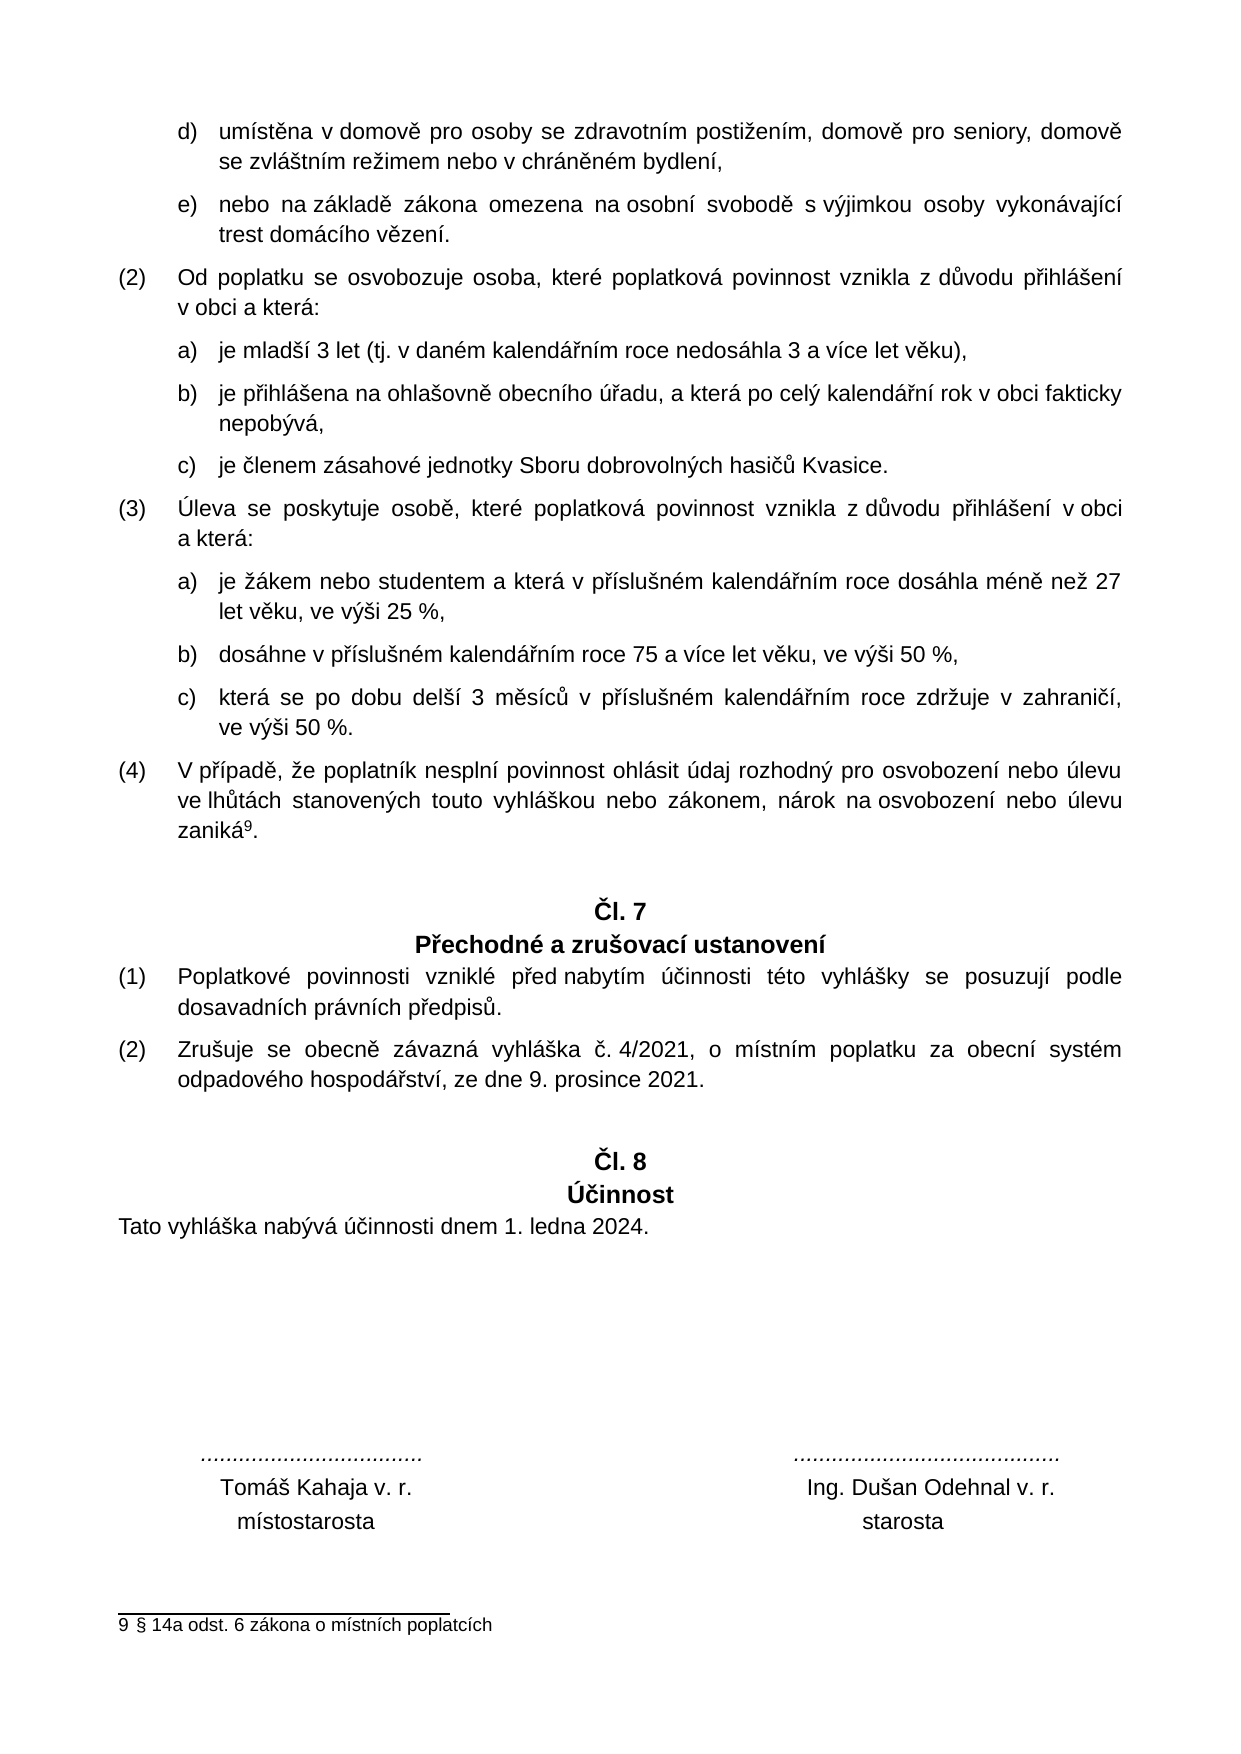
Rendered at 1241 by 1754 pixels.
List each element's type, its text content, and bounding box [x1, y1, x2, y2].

list Úleva se poskytuje osobě, které poplatková povinnost vznikla z důvodu přihlášení v obci a která: [118, 495, 1122, 552]
list Od poplatku se osvobozuje osoba, které poplatková povinnost vznikla z důvodu přihlášení v obci a která: [118, 264, 1122, 321]
list V případě, že poplatník nesplní povinnost ohlásit údaj rozhodný pro osvobození nebo úlevu ve lhůtách stanovených touto vyhláškou nebo zákonem, nárok na osvobození nebo úlevu zaniká. [118, 757, 1122, 843]
list § 14a odst. 6 zákona o místních poplatcích [118, 1614, 1122, 1635]
list je členem zásahové jednotky Sboru dobrovolných hasičů Kvasice. [177, 452, 1122, 479]
list Poplatkové povinnosti vzniklé před nabytím účinnosti této vyhlášky se posuzují podle dosavadních právních předpisů. [118, 963, 1122, 1020]
subtitle Čl. 8 Účinnost [118, 1147, 1122, 1208]
list dosáhne v příslušném kalendářním roce 75 a více let věku, ve výši 50 %, [177, 641, 1122, 667]
text ................................... .......................................... [118, 1439, 1122, 1466]
list nebo na základě zákona omezena na osobní svobodě s výjimkou osoby vykonávající trest domácího vězení. [177, 191, 1122, 248]
list je přihlášena na ohlašovně obecního úřadu, a která po celý kalendářní rok v obci fakticky nepobývá, [177, 379, 1122, 436]
list je žákem nebo studentem a která v příslušném kalendářním roce dosáhla méně než 27 let věku, ve výši 25 %, [177, 568, 1122, 625]
text místostarosta starosta [118, 1508, 1122, 1534]
list umístěna v domově pro osoby se zdravotním postižením, domově pro seniory, domově se zvláštním režimem nebo v chráněném bydlení, [177, 118, 1122, 175]
list je mladší 3 let (tj. v daném kalendářním roce nedosáhla 3 a více let věku), [177, 337, 1122, 363]
list která se po dobu delší 3 měsíců v příslušném kalendářním roce zdržuje v zahraničí, ve výši 50 %. [177, 684, 1122, 740]
text Tato vyhláška nabývá účinnosti dnem 1. ledna 2024. [118, 1213, 1122, 1239]
text Tomáš Kahaja v. r. Ing. Dušan Odehnal v. r. [118, 1474, 1122, 1500]
list Zrušuje se obecně závazná vyhláška č. 4/2021, o místním poplatku za obecní systém odpadového hospodářství, ze dne 9. prosince 2021. [118, 1036, 1122, 1093]
subtitle Čl. 7 Přechodné a zrušovací ustanovení [118, 897, 1122, 959]
